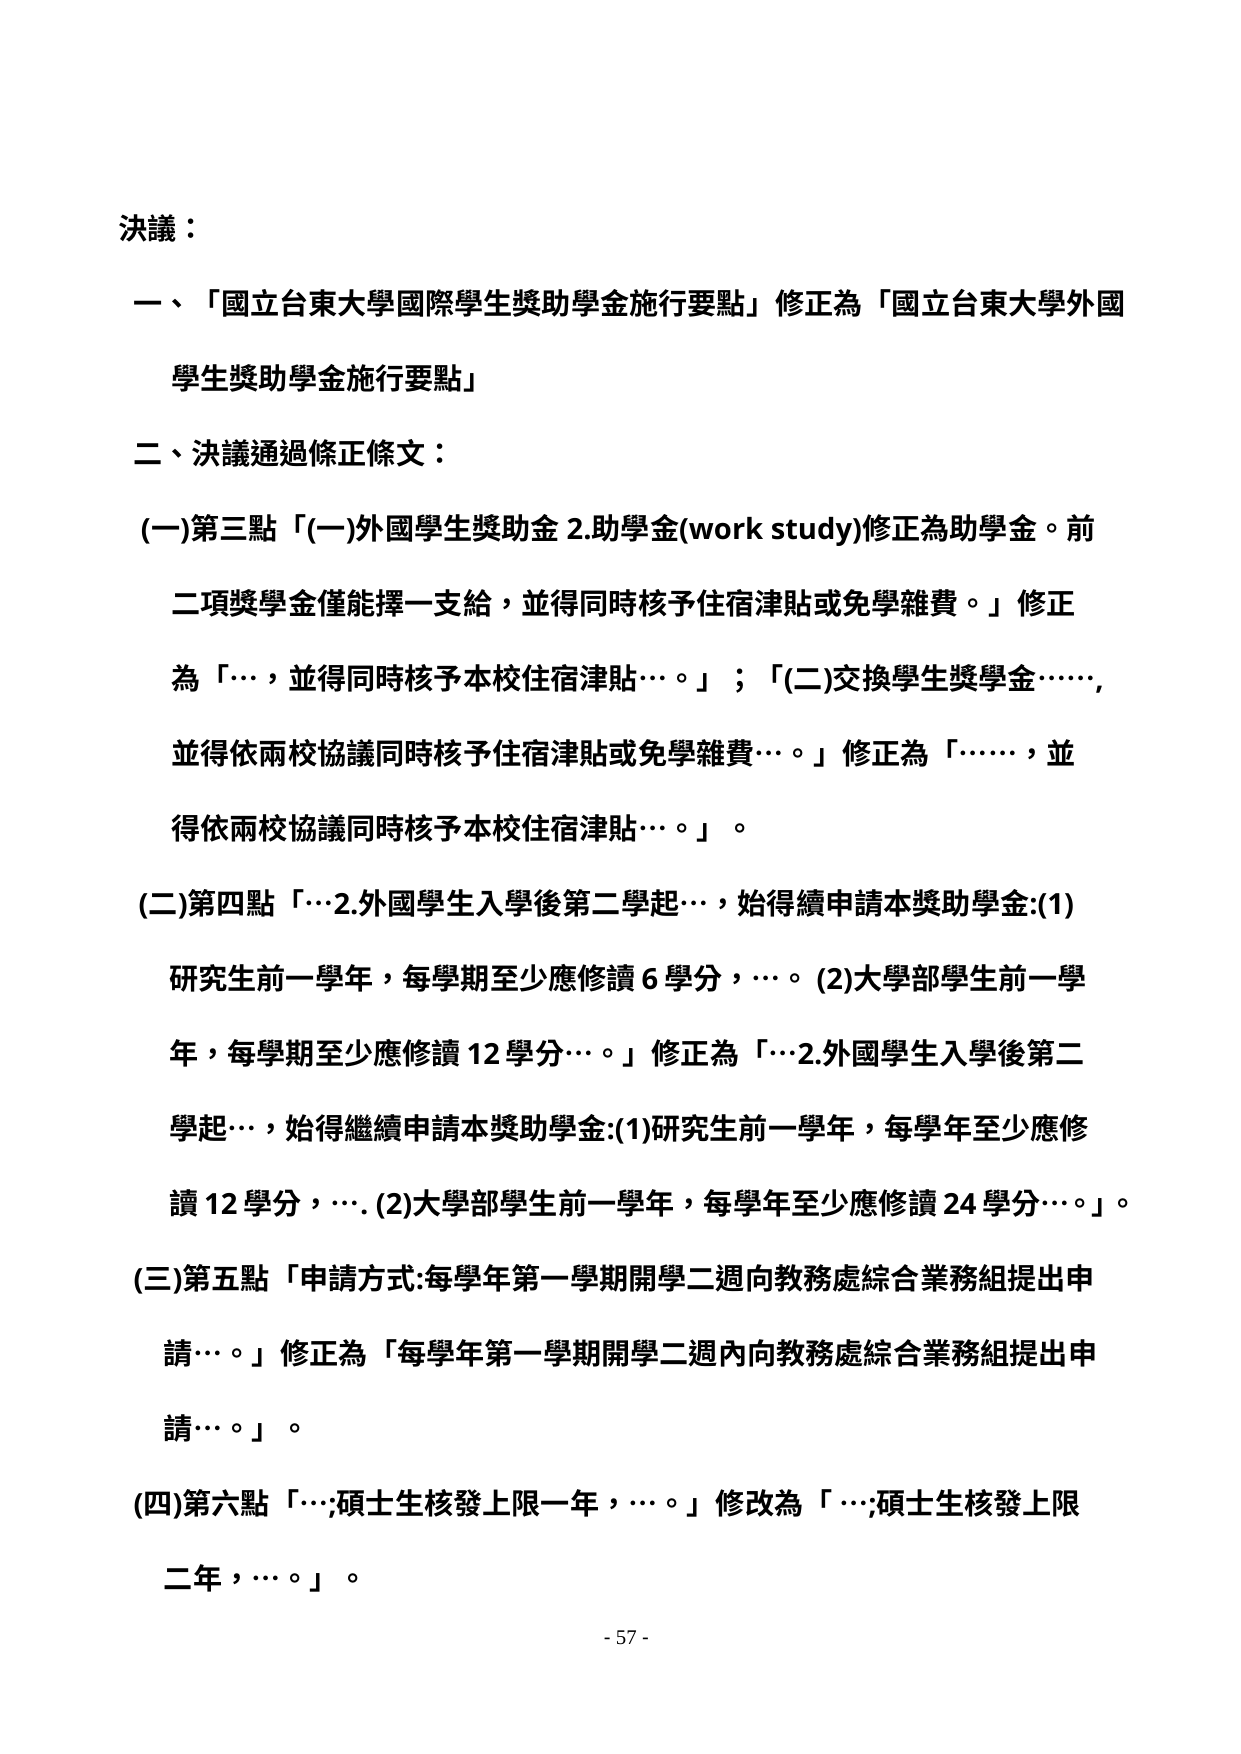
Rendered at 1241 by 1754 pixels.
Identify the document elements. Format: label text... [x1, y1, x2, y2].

text 請…。」修正為「每學年第一學期開學二週內向教務處綜合業務組提出申 [118, 1314, 1134, 1389]
text 二項獎學金僅能擇一支給，並得同時核予住宿津貼或免學雜費。」修正 [118, 564, 1134, 639]
text (二)第四點「…2.外國學生入學後第二學起…，始得續申請本獎助學金:(1) [123, 864, 1134, 939]
text 得依兩校協議同時核予本校住宿津貼…。」。 [118, 789, 1134, 864]
text 為「…，並得同時核予本校住宿津貼…。」；「(二)交換學生獎學金……, [118, 639, 1134, 714]
text 讀12學分，…. (2)大學部學生前一學年，每學年至少應修讀24學分…。」。 [123, 1164, 1134, 1239]
text 請…。」。 [118, 1389, 1134, 1464]
text 學生獎助學金施行要點」 [118, 339, 1134, 414]
text 二年，…。」。 [118, 1539, 1134, 1614]
text (一)第三點「(一)外國學生獎助金 2.助學金(work study)修正為助學金。前 [118, 489, 1134, 564]
text 學起…，始得繼續申請本獎助學金:(1)研究生前一學年，每學年至少應修 [123, 1089, 1134, 1164]
text 並得依兩校協議同時核予住宿津貼或免學雜費…。」修正為「……，並 [118, 714, 1134, 789]
text 研究生前一學年，每學期至少應修讀6學分，…。 (2)大學部學生前一學 [123, 939, 1134, 1014]
text (四)第六點「…;碩士生核發上限一年，…。」修改為「 …;碩士生核發上限 [118, 1464, 1134, 1539]
text 二、決議通過條正條文： [118, 414, 1134, 489]
text (三)第五點「申請方式:每學年第一學期開學二週向教務處綜合業務組提出申 [118, 1239, 1134, 1314]
text 年，每學期至少應修讀12學分…。」修正為「…2.外國學生入學後第二 [123, 1014, 1134, 1089]
text 決議： [118, 189, 1134, 264]
text 一、「國立台東大學國際學生獎助學金施行要點」修正為「國立台東大學外國 [118, 264, 1134, 339]
